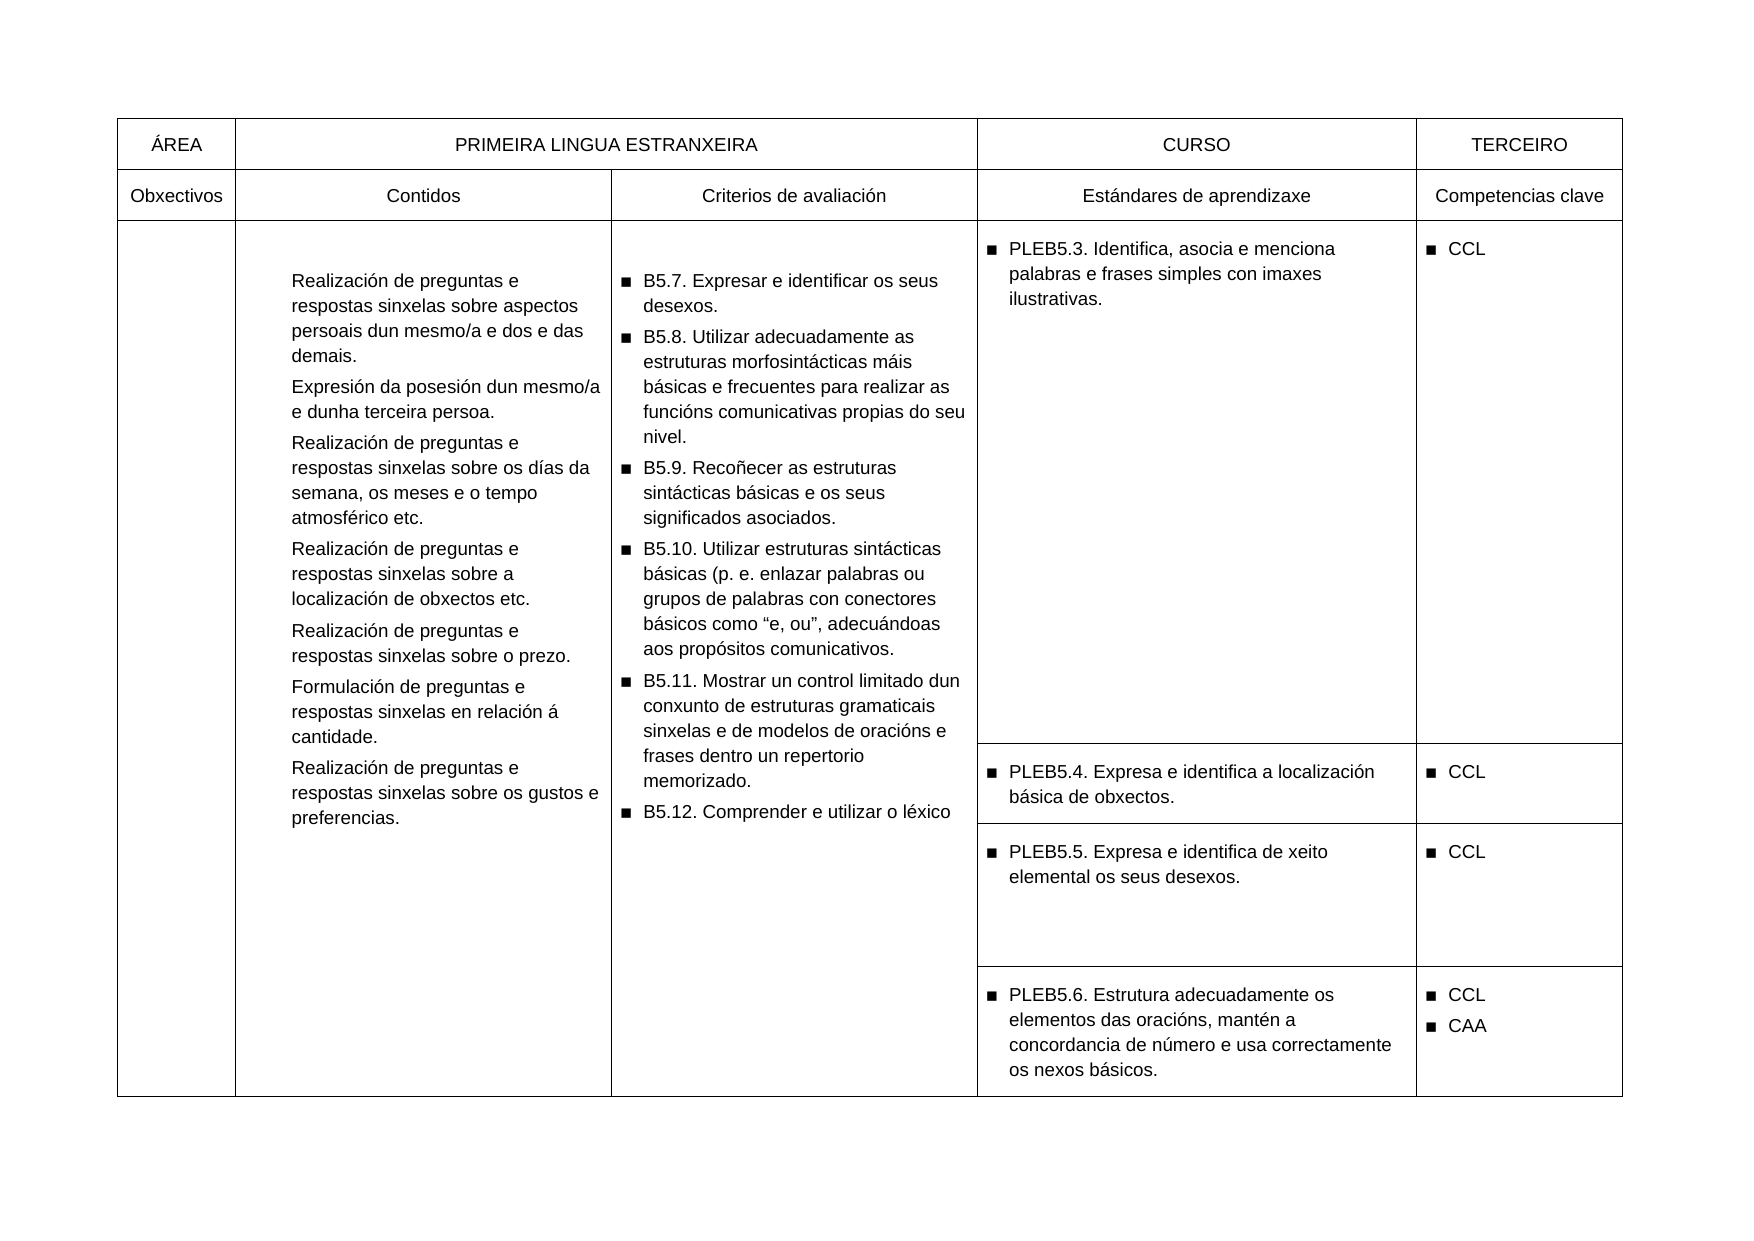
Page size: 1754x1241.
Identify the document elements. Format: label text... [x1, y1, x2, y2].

table_cell [118, 221, 235, 1096]
table_cell B5.1. Identificar aspectos socioculturais básicos e significativos e aplicar progresivamente os coñecementos adquiridos sobre estes a unha comprensión adecuada do texto. B5.2. Amosar curiosidade pola lingua e desexos de participar en actividades individuais ou colectivas que soliciten o seu uso comunicativo. B5.3. Iniciar e rematar as interaccións adecuadamente. B5.4. Obter e dar información básica persoal, a súa contorna máis inmediata e na situación de comunicación propia da aula. B5.5. Expresar nocións básicas e relativas a tamaño, cantidade, posesión,número calidades físicas, forma, cor, tempo atmosférico B5.6. Expresar a localización dos obxectos. B5.7. Expresar e identificar os seus desexos. B5.8. Utilizar adecuadamente as estruturas morfosintácticas máis básicas e frecuentes para realizar as funcións comunicativas propias do seu nivel. B5.9. Recoñecer as estruturas sintácticas básicas e os seus significados asociados. B5.10. Utilizar estruturas sintácticas básicas (p. e. enlazar palabras ou grupos de palabras con conectores básicos como “e, ou”, adecuándoas aos propósitos comunicativos. B5.11. Mostrar un control limitado dun conxunto de estruturas gramaticais sinxelas e de modelos de oracións e frases dentro un repertorio memorizado. B5.12. Comprender e utilizar o léxico propio do nivel en contextos comunicativos sinxelos. B5.13. Recoñecer un repertorio limitado de léxico oral de alta frecuencia relativo a situacións cotiás e temas habituais e concretos relacionados coas súas experiencias. B5.14. Distinguir a función ou funcións comunicativas do texto e os seus expoñentes máis habituais. [612, 221, 977, 1096]
table_cell CCL CAA [1417, 967, 1622, 1096]
table_cell CCL [1417, 744, 1622, 823]
table_header TERCEIRO [1417, 119, 1622, 169]
table_cell PLEB5.6. Estrutura adecuadamente os elementos das oracións, mantén a concordancia de número e usa correctamente os nexos básicos. [978, 967, 1416, 1096]
table_header PRIMEIRA LINGUA ESTRANXEIRA [236, 119, 977, 169]
table_cell Criterios de avaliación [612, 170, 977, 220]
table_header CURSO [978, 119, 1416, 169]
table_cell Contidos [236, 170, 611, 220]
table_cell Realización de preguntas e respostas sinxelas sobre aspectos persoais dun mesmo/a e dos e das demais. Expresión da posesión dun mesmo/a e dunha terceira persoa. Realización de preguntas e respostas sinxelas sobre os días da semana, os meses e o tempo atmosférico etc. Realización de preguntas e respostas sinxelas sobre a localización de obxectos etc. Realización de preguntas e respostas sinxelas sobre o prezo. Formulación de preguntas e respostas sinxelas en relación á cantidade. Realización de preguntas e respostas sinxelas sobre os gustos e preferencias. [236, 221, 611, 1096]
table_cell PLEB5.5. Expresa e identifica de xeito elemental os seus desexos. [978, 824, 1416, 966]
table_header ÁREA [118, 119, 235, 169]
table_cell Obxectivos [118, 170, 235, 220]
table_cell Estándares de aprendizaxe [978, 170, 1416, 220]
table_cell Competencias clave [1417, 170, 1622, 220]
table_cell PLEB5.3. Identifica, asocia e menciona palabras e frases simples con imaxes ilustrativas. [978, 221, 1416, 743]
table_cell CCL [1417, 824, 1622, 966]
table_cell CCL [1417, 221, 1622, 743]
table_cell PLEB5.4. Expresa e identifica a localización básica de obxectos. [978, 744, 1416, 823]
